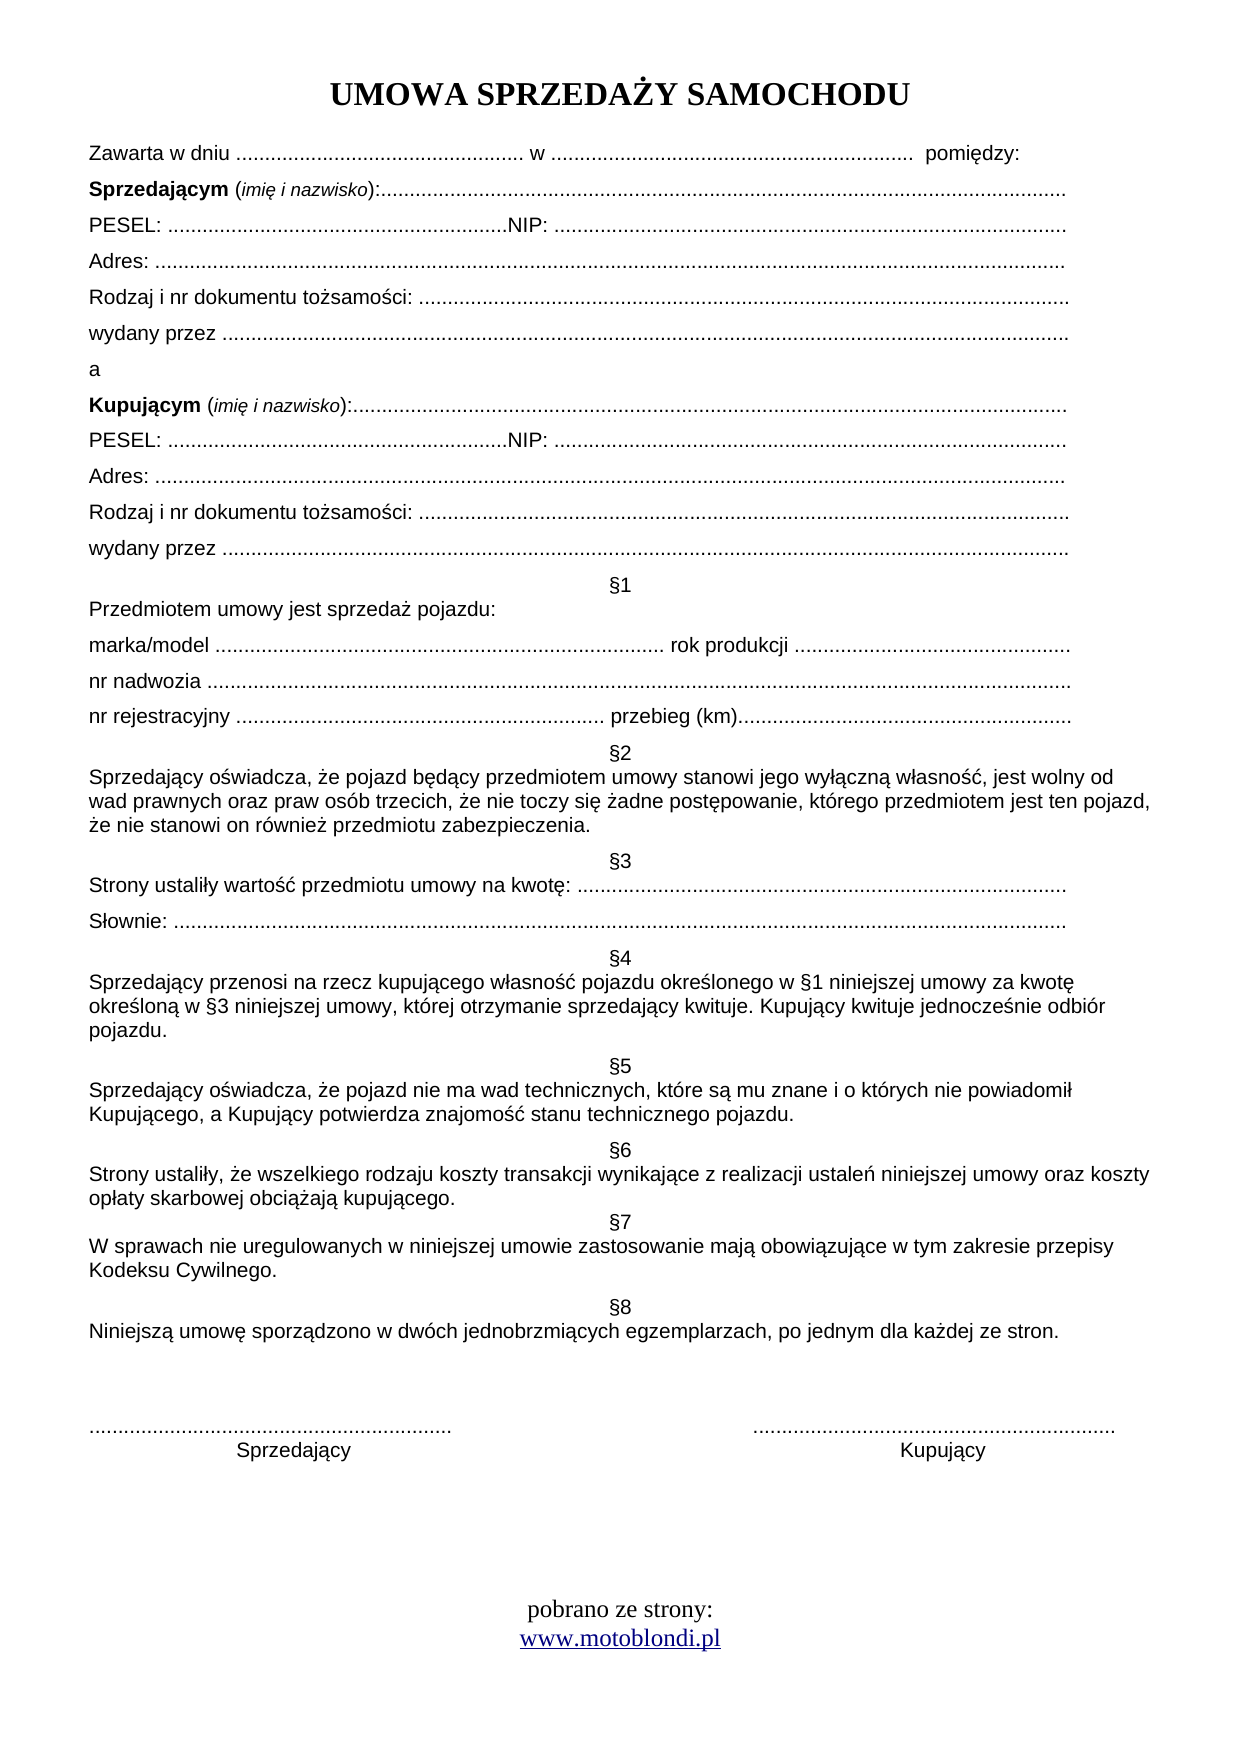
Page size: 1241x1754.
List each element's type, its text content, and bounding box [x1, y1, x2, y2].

text §3 [89, 849, 1151, 873]
text a [89, 356, 1151, 380]
text §5 [89, 1054, 1151, 1078]
text Zawarta w dniu .................................................. w ............................................................... pomiędzy: [89, 141, 1151, 165]
text Słownie: ........................................................................................................................................................... [89, 909, 1151, 933]
text Sprzedający oświadcza, że pojazd będący przedmiotem umowy stanowi jego wyłączną własność, jest wolny od wad prawnych oraz praw osób trzecich, że nie toczy się żadne postępowanie, którego przedmiotem jest ten pojazd, że nie stanowi on również przedmiotu zabezpieczenia. [89, 765, 1151, 837]
text PESEL: ...........................................................NIP: ......................................................................................... [89, 428, 1151, 452]
text Rodzaj i nr dokumentu tożsamości: ................................................................................................................. [89, 500, 1151, 524]
text §1 [89, 573, 1151, 597]
text Kupującym (imię i nazwisko):............................................................................................................................ [89, 392, 1151, 416]
text Sprzedającym (imię i nazwisko):....................................................................................................................... [89, 177, 1151, 201]
text PESEL: ...........................................................NIP: ......................................................................................... [89, 213, 1151, 237]
text §6 [89, 1138, 1151, 1162]
text Adres: .............................................................................................................................................................. [89, 249, 1151, 273]
text §4 [89, 946, 1151, 969]
text wydany przez ................................................................................................................................................... [89, 321, 1151, 344]
text Sprzedający Kupujący [89, 1438, 1151, 1462]
text Strony ustaliły, że wszelkiego rodzaju koszty transakcji wynikające z realizacji ustaleń niniejszej umowy oraz koszty opłaty skarbowej obciążają kupującego. [89, 1162, 1151, 1210]
text nr nadwozia ...................................................................................................................................................... [89, 668, 1151, 692]
text Sprzedający oświadcza, że pojazd nie ma wad technicznych, które są mu znane i o których nie powiadomił Kupującego, a Kupujący potwierdza znajomość stanu technicznego pojazdu. [89, 1078, 1151, 1126]
text §8 [89, 1294, 1151, 1318]
text Sprzedający przenosi na rzecz kupującego własność pojazdu określonego w §1 niniejszej umowy za kwotę określoną w §3 niniejszej umowy, której otrzymanie sprzedający kwituje. Kupujący kwituje jednocześnie odbiór pojazdu. [89, 969, 1151, 1041]
text nr rejestracyjny ................................................................ przebieg (km).......................................................... [89, 704, 1151, 728]
text §7 [89, 1210, 1151, 1234]
text Strony ustaliły wartość przedmiotu umowy na kwotę: ..................................................................................... [89, 873, 1151, 897]
text Przedmiotem umowy jest sprzedaż pojazdu: [89, 597, 1151, 621]
text §2 [89, 741, 1151, 765]
text marka/model .............................................................................. rok produkcji ................................................ [89, 632, 1151, 656]
text Adres: .............................................................................................................................................................. [89, 464, 1151, 488]
text ............................................................... ............................................................... [89, 1414, 1151, 1438]
text UMOWA SPRZEDAŻY SAMOCHODU [89, 74, 1151, 112]
text Niniejszą umowę sporządzono w dwóch jednobrzmiących egzemplarzach, po jednym dla każdej ze stron. [89, 1318, 1151, 1342]
text Rodzaj i nr dokumentu tożsamości: ................................................................................................................. [89, 284, 1151, 308]
text wydany przez ................................................................................................................................................... [89, 536, 1151, 560]
text W sprawach nie uregulowanych w niniejszej umowie zastosowanie mają obowiązujące w tym zakresie przepisy Kodeksu Cywilnego. [89, 1234, 1151, 1282]
